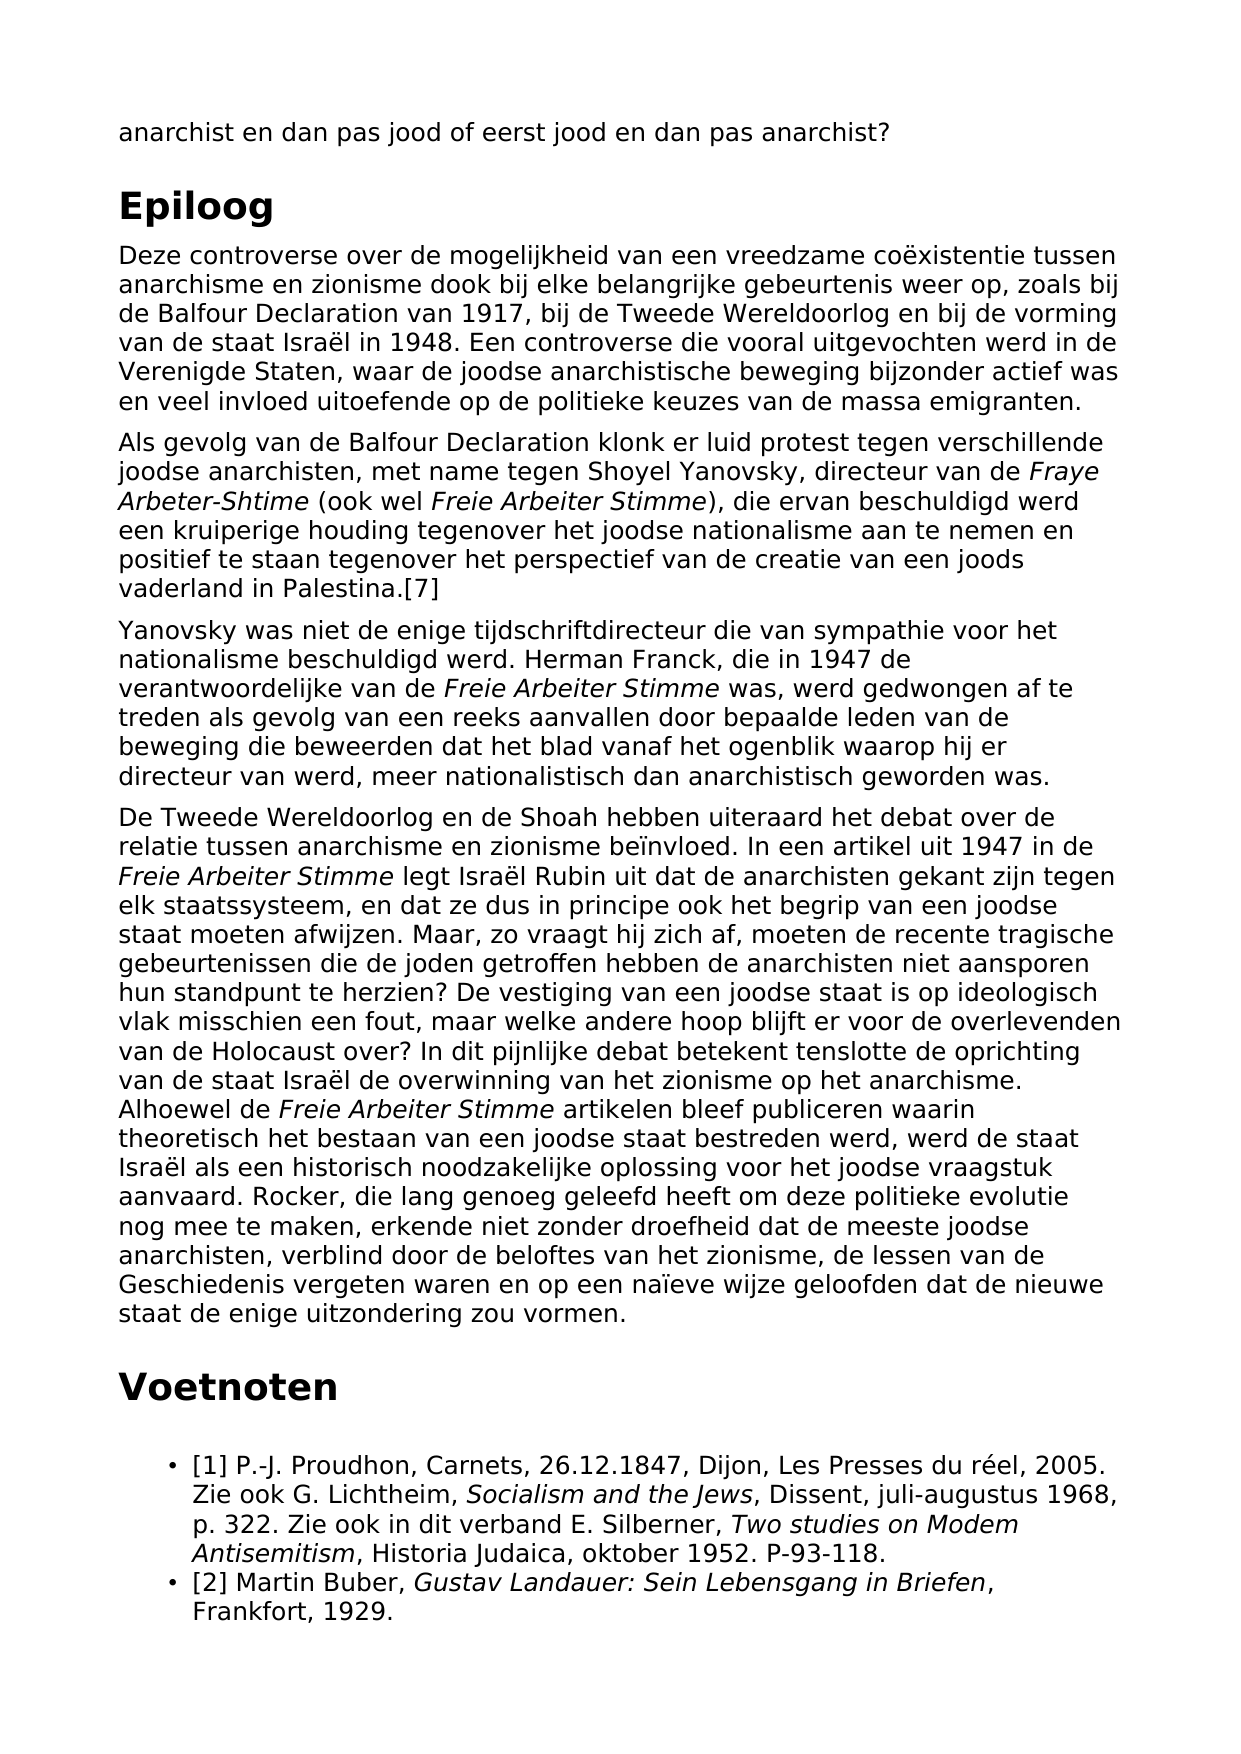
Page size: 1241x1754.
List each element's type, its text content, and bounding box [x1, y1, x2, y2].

text Yanovsky was niet de enige tijdschriftdirecteur die van sympathie voor het nationalisme beschuldigd werd. Herman Franck, die in 1947 de verantwoordelijke van de Freie Arbeiter Stimme was, werd gedwongen af te treden als gevolg van een reeks aanvallen door bepaalde leden van de beweging die beweerden dat het blad vanaf het ogenblik waarop hij er directeur van werd, meer nationalistisch dan anarchistisch geworden was. [118, 616, 1122, 791]
text anarchist en dan pas jood of eerst jood en dan pas anarchist? [118, 118, 1122, 147]
text Als gevolg van de Balfour Declaration klonk er luid protest tegen verschillende joodse anarchisten, met name tegen Shoyel Yanovsky, directeur van de Fraye Arbeter-Shtime (ook wel Freie Arbeiter Stimme), die ervan beschuldigd werd een kruiperige houding tegenover het joodse nationalisme aan te nemen en positief te staan tegenover het perspectief van de creatie van een joods vaderland in Palestina.[7] [118, 428, 1122, 603]
text De Tweede Wereldoorlog en de Shoah hebben uiteraard het debat over de relatie tussen anarchisme en zionisme beïnvloed. In een artikel uit 1947 in de Freie Arbeiter Stimme legt Israël Rubin uit dat de anarchisten gekant zijn tegen elk staatssysteem, en dat ze dus in principe ook het begrip van een joodse staat moeten afwijzen. Maar, zo vraagt hij zich af, moeten de recente tragische gebeurtenissen die de joden getroffen hebben de anarchisten niet aansporen hun standpunt te herzien? De vestiging van een joodse staat is op ideologisch vlak misschien een fout, maar welke andere hoop blijft er voor de overlevenden van de Holocaust over? In dit pijnlijke debat betekent tenslotte de oprichting van de staat Israël de overwinning van het zionisme op het anarchisme. Alhoewel de Freie Arbeiter Stimme artikelen bleef publiceren waarin theoretisch het bestaan van een joodse staat bestreden werd, werd de staat Israël als een historisch noodzakelijke oplossing voor het joodse vraagstuk aanvaard. Rocker, die lang genoeg geleefd heeft om deze politieke evolutie nog mee te maken, erkende niet zonder droefheid dat de meeste joodse anarchisten, verblind door de beloftes van het zionisme, de lessen van de Geschiedenis vergeten waren en op een naïeve wijze geloofden dat de nieuwe staat de enige uitzondering zou vormen. [118, 803, 1122, 1328]
subtitle Epiloog [118, 185, 1122, 228]
list [2] Martin Buber, Gustav Landauer: Sein Lebensgang in Briefen, Frankfort, 1929. [177, 1568, 1122, 1627]
subtitle Voetnoten [118, 1366, 1122, 1409]
text Deze controverse over de mogelijkheid van een vreedzame coëxistentie tussen anarchisme en zionisme dook bij elke belangrijke gebeurtenis weer op, zoals bij de Balfour Declaration van 1917, bij de Tweede Wereldoorlog en bij de vorming van de staat Israël in 1948. Een controverse die vooral uitgevochten werd in de Verenigde Staten, waar de joodse anarchistische beweging bijzonder actief was en veel invloed uitoefende op de politieke keuzes van de massa emigranten. [118, 241, 1122, 416]
list [1] P.-J. Proudhon, Carnets, 26.12.1847, Dijon, Les Presses du réel, 2005. Zie ook G. Lichtheim, Socialism and the Jews, Dissent, juli-augustus 1968, p. 322. Zie ook in dit verband E. Silberner, Two studies on Modem Antisemitism, Historia Judaica, oktober 1952. P-93-118. [177, 1452, 1122, 1568]
